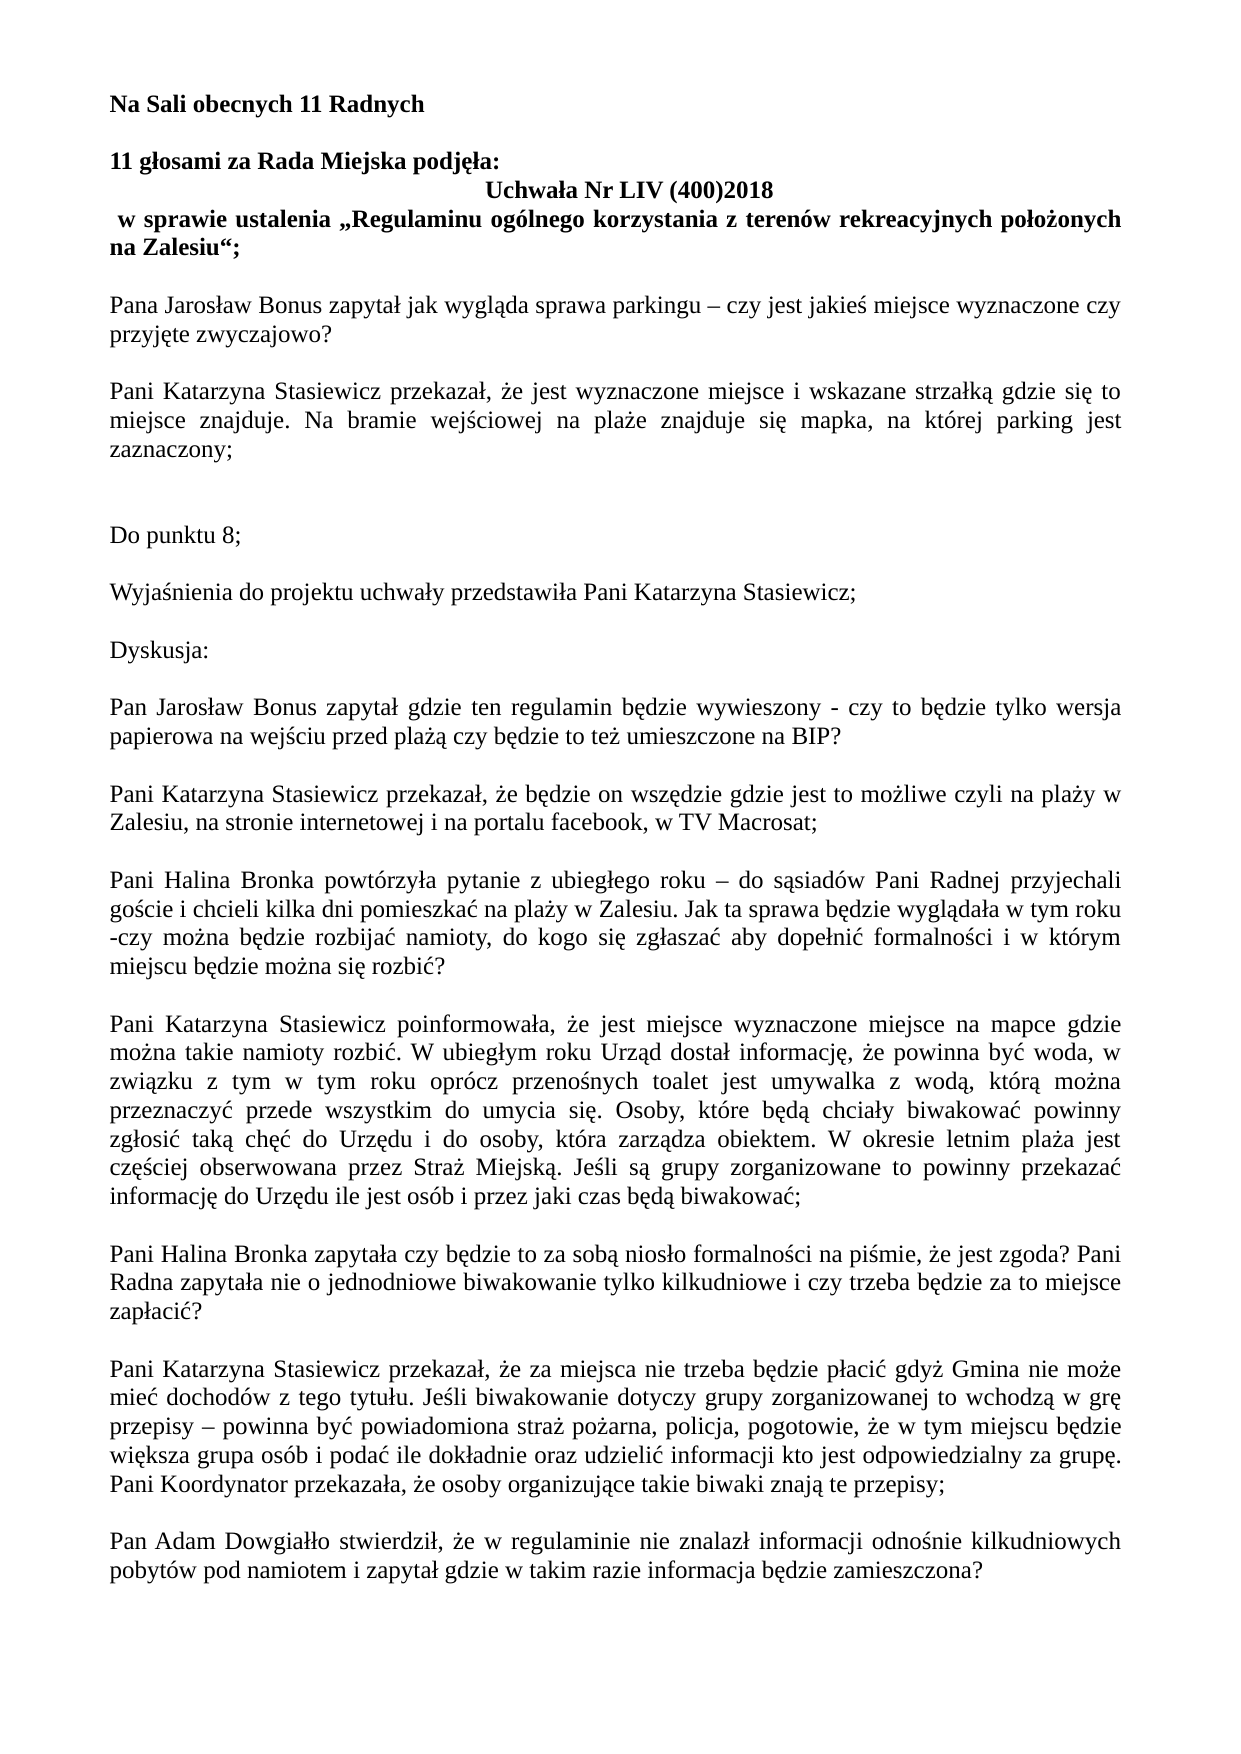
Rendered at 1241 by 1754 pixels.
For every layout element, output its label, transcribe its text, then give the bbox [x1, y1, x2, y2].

text 11 głosami za Rada Miejska podjęła: [109, 146, 1123, 175]
text Pana Jarosław Bonus zapytał jak wygląda sprawa parkingu – czy jest jakieś miejsce wyznaczone czy przyjęte zwyczajowo? [109, 290, 1123, 347]
text Pan Adam Dowgiałło stwierdził, że w regulaminie nie znalazł informacji odnośnie kilkudniowych pobytów pod namiotem i zapytał gdzie w takim razie informacja będzie zamieszczona? [109, 1526, 1123, 1584]
text Dyskusja: [109, 635, 1123, 664]
text Pani Halina Bronka powtórzyła pytanie z ubiegłego roku – do sąsiadów Pani Radnej przyjechali goście i chcieli kilka dni pomieszkać na plaży w Zalesiu. Jak ta sprawa będzie wyglądała w tym roku -czy można będzie rozbijać namioty, do kogo się zgłaszać aby dopełnić formalności i w którym miejscu będzie można się rozbić? [109, 865, 1123, 980]
text Pani Katarzyna Stasiewicz przekazał, że będzie on wszędzie gdzie jest to możliwe czyli na plaży w Zalesiu, na stronie internetowej i na portalu facebook, w TV Macrosat; [109, 779, 1123, 836]
text Wyjaśnienia do projektu uchwały przedstawiła Pani Katarzyna Stasiewicz; [109, 577, 1123, 606]
text Na Sali obecnych 11 Radnych [109, 89, 1123, 117]
text Do punktu 8; [109, 520, 1123, 549]
text Pani Katarzyna Stasiewicz przekazał, że jest wyznaczone miejsce i wskazane strzałką gdzie się to miejsce znajduje. Na bramie wejściowej na plaże znajduje się mapka, na której parking jest zaznaczony; [109, 376, 1123, 462]
text Pani Katarzyna Stasiewicz przekazał, że za miejsca nie trzeba będzie płacić gdyż Gmina nie może mieć dochodów z tego tytułu. Jeśli biwakowanie dotyczy grupy zorganizowanej to wchodzą w grę przepisy – powinna być powiadomiona straż pożarna, policja, pogotowie, że w tym miejscu będzie większa grupa osób i podać ile dokładnie oraz udzielić informacji kto jest odpowiedzialny za grupę. Pani Koordynator przekazała, że osoby organizujące takie biwaki znają te przepisy; [109, 1354, 1123, 1497]
text Uchwała Nr LIV (400)2018 [109, 175, 1123, 204]
text Pani Katarzyna Stasiewicz poinformowała, że jest miejsce wyznaczone miejsce na mapce gdzie można takie namioty rozbić. W ubiegłym roku Urząd dostał informację, że powinna być woda, w związku z tym w tym roku oprócz przenośnych toalet jest umywalka z wodą, którą można przeznaczyć przede wszystkim do umycia się. Osoby, które będą chciały biwakować powinny zgłosić taką chęć do Urzędu i do osoby, która zarządza obiektem. W okresie letnim plaża jest częściej obserwowana przez Straż Miejską. Jeśli są grupy zorganizowane to powinny przekazać informację do Urzędu ile jest osób i przez jaki czas będą biwakować; [109, 1009, 1123, 1210]
text Pani Halina Bronka zapytała czy będzie to za sobą niosło formalności na piśmie, że jest zgoda? Pani Radna zapytała nie o jednodniowe biwakowanie tylko kilkudniowe i czy trzeba będzie za to miejsce zapłacić? [109, 1239, 1123, 1325]
text Pan Jarosław Bonus zapytał gdzie ten regulamin będzie wywieszony - czy to będzie tylko wersja papierowa na wejściu przed plażą czy będzie to też umieszczone na BIP? [109, 692, 1123, 750]
text w sprawie ustalenia „Regulaminu ogólnego korzystania z terenów rekreacyjnych położonych na Zalesiu“; [109, 204, 1123, 261]
